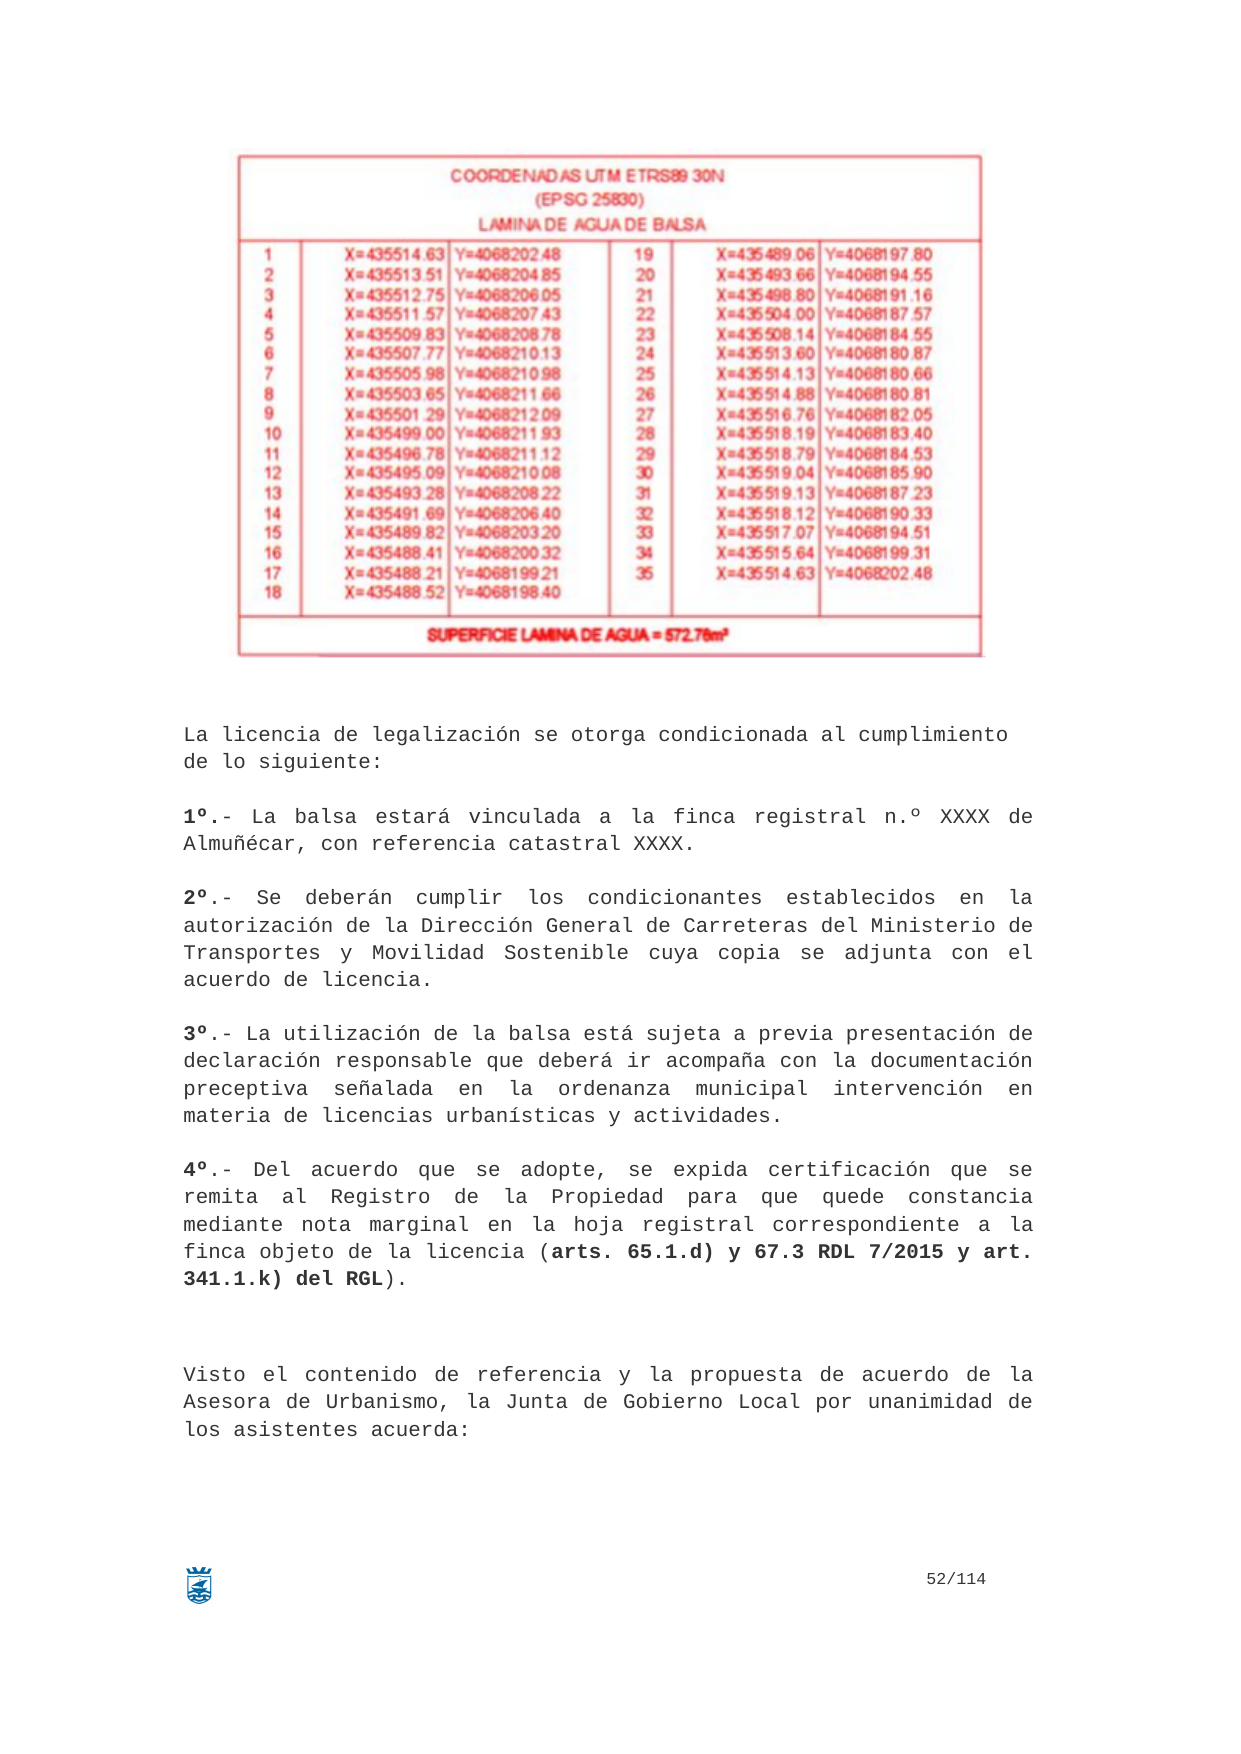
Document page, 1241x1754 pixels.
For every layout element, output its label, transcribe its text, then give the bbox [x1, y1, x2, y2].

text 1º.- La balsa estará vinculada a la finca registral n.º XXXX de Almuñécar, con referencia catastral XXXX. [183, 806, 1033, 857]
picture [227, 147, 989, 667]
picture [183, 1562, 214, 1607]
text Visto el contenido de referencia y la propuesta de acuerdo de la Asesora de Urbanismo, la Junta de Gobierno Local por unanimidad de los asistentes acuerda: [183, 1364, 1033, 1442]
text 2º.- Se deberán cumplir los condicionantes establecidos en la autorización de la Dirección General de Carreteras del Ministerio de Transportes y Movilidad Sostenible cuya copia se adjunta con el acuerdo de licencia. [183, 860, 1033, 993]
text 3º.- La utilización de la balsa está sujeta a previa presentación de declaración responsable que deberá ir acompaña con la documentación preceptiva señalada en la ordenanza municipal intervención en materia de licencias urbanísticas y actividades. [183, 1023, 1033, 1128]
text La licencia de legalización se otorga condicionada al cumplimiento de lo siguiente: [183, 670, 1033, 775]
text 4º.- Del acuerdo que se adopte, se expida certificación que se remita al Registro de la Propiedad para que quede constancia mediante nota marginal en la hoja registral correspondiente a la finca objeto de la licencia (arts. 65.1.d) y 67.3 RDL 7/2015 y art. 341.1.k) del RGL). [183, 1159, 1033, 1292]
